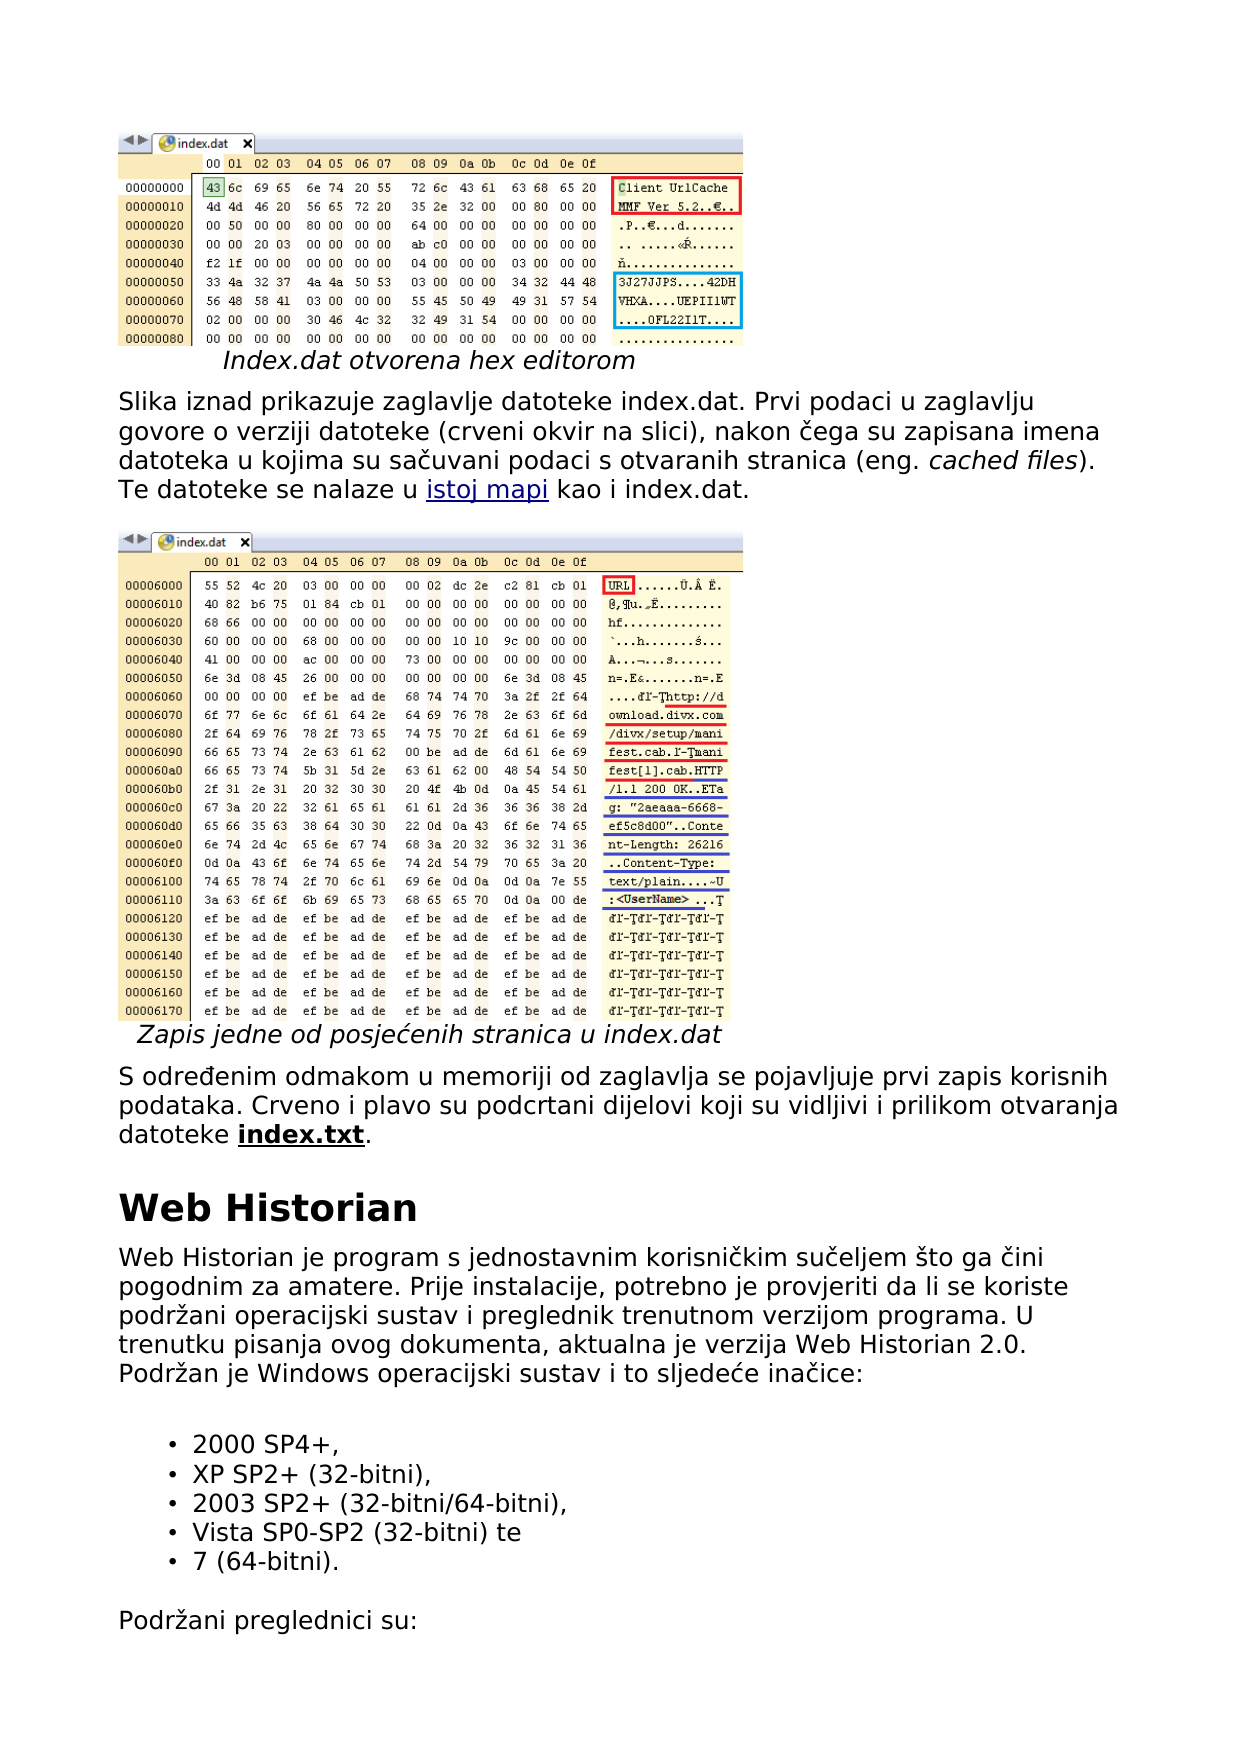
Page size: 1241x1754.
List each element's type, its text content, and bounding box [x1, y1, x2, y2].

text Podržani preglednici su: [118, 1606, 1122, 1635]
picture [118, 130, 744, 346]
picture [118, 529, 744, 1021]
subtitle Web Historian [118, 1187, 1122, 1230]
list 2003 SP2+ (32-bitni/64-bitni), [177, 1489, 1122, 1518]
text Zapis jedne od posjećenih stranica u index.dat [118, 1021, 743, 1049]
list XP SP2+ (32-bitni), [177, 1460, 1122, 1489]
text S određenim odmakom u memoriji od zaglavlja se pojavljuje prvi zapis korisnih podataka. Crveno i plavo su podcrtani dijelovi koji su vidljivi i prilikom otvaranja datoteke index.txt. [118, 1062, 1122, 1149]
list 7 (64-bitni). [177, 1547, 1122, 1577]
text Web Historian je program s jednostavnim korisničkim sučeljem što ga čini pogodnim za amatere. Prije instalacije, potrebno je provjeriti da li se koriste podržani operacijski sustav i preglednik trenutnom verzijom programa. U trenutku pisanja ovog dokumenta, aktualna je verzija Web Historian 2.0. Podržan je Windows operacijski sustav i to sljedeće inačice: [118, 1243, 1122, 1389]
list Vista SP0-SP2 (32-bitni) te [177, 1518, 1122, 1547]
text Index.dat otvorena hex editorom [118, 346, 743, 375]
list 2000 SP4+, [177, 1431, 1122, 1460]
text Slika iznad prikazuje zaglavlje datoteke index.dat. Prvi podaci u zaglavlju govore o verziji datoteke (crveni okvir na slici), nakon čega su zapisana imena datoteka u kojima su sačuvani podaci s otvaranih stranica (eng. cached files). Te datoteke se nalaze u istoj mapi kao i index.dat. [118, 388, 1122, 504]
